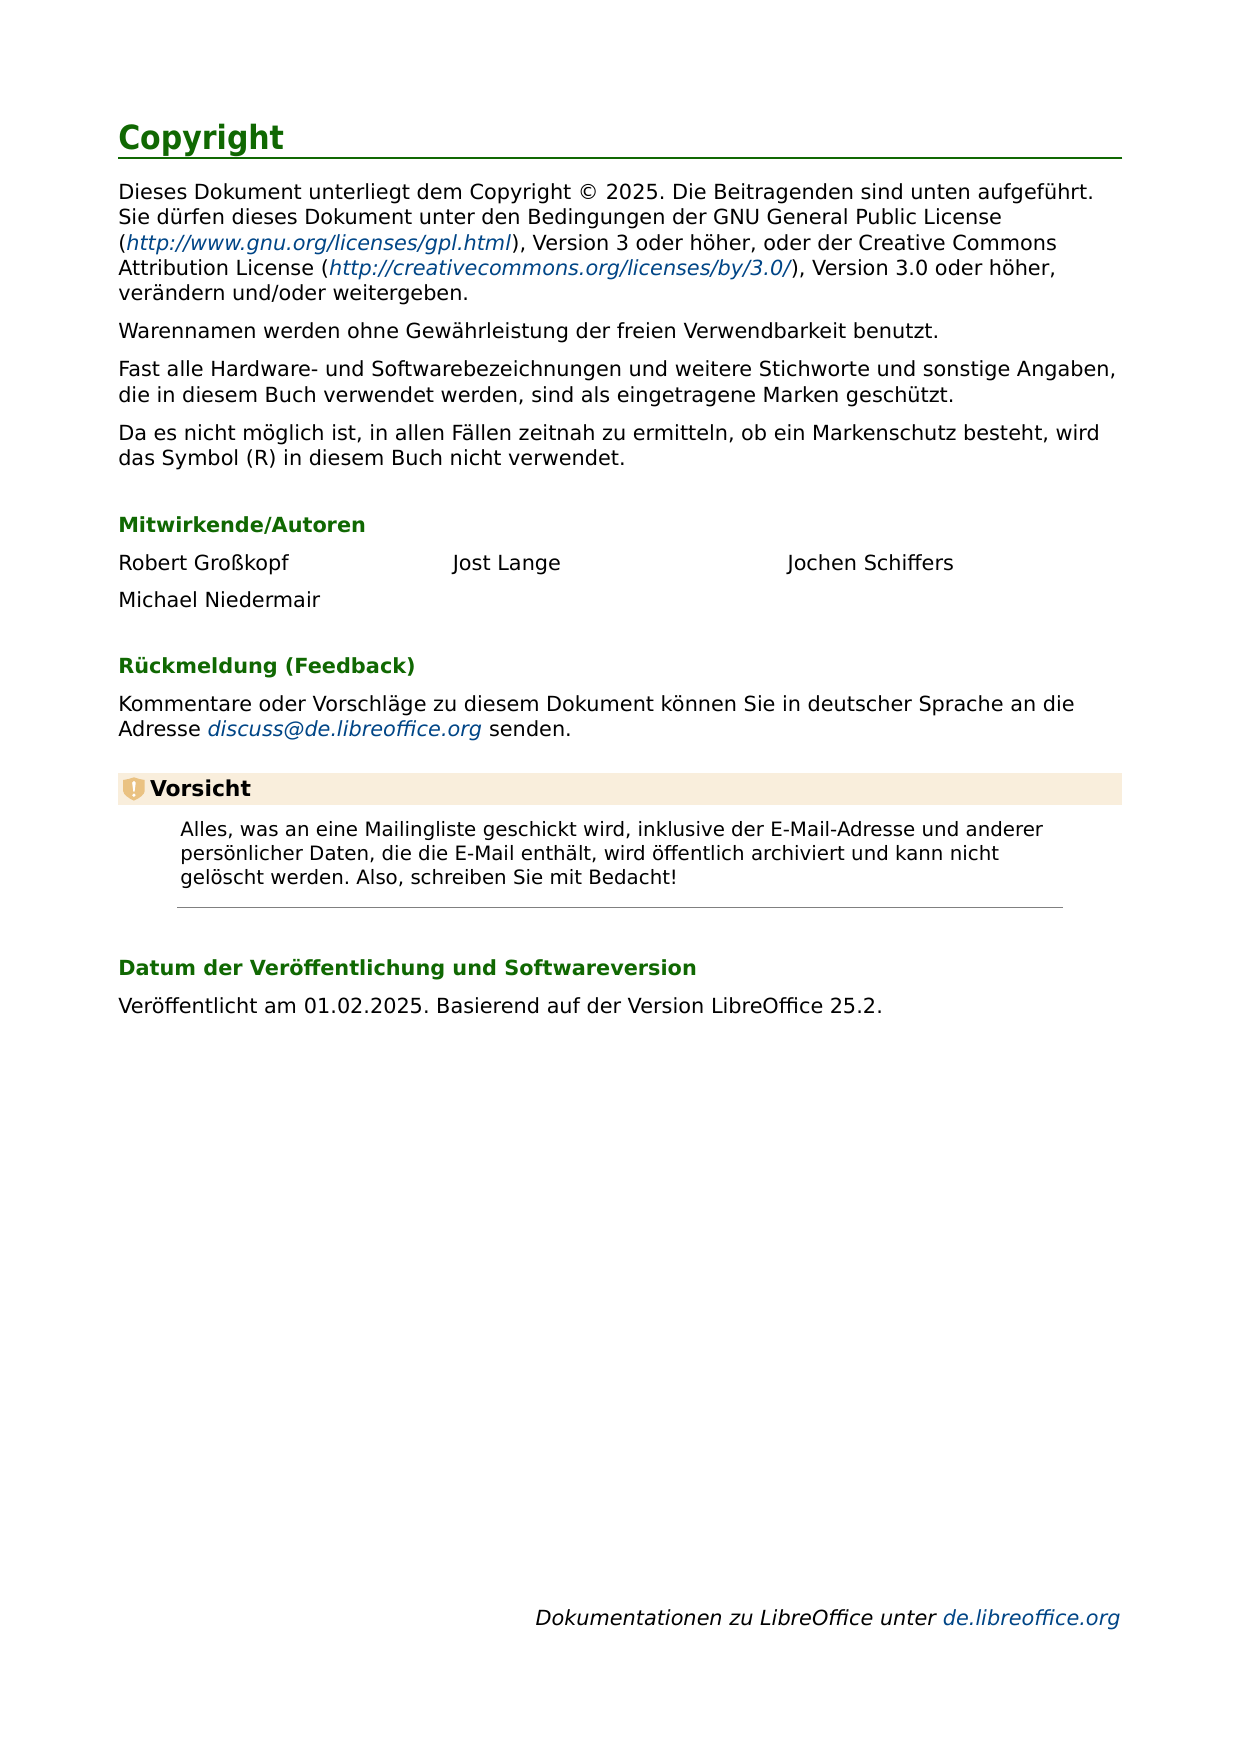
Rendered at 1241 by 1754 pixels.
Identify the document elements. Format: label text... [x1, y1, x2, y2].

text Rückmeldung (Feedback) [118, 654, 1122, 678]
table_header Jochen Schiffers [788, 551, 1122, 588]
table_header Jost Lange [453, 551, 787, 588]
list Vorsicht [118, 773, 1122, 805]
text Fast alle Hardware- und Softwarebezeichnungen und weitere Stichworte und sonstige Angaben, die in diesem Buch verwendet werden, sind als eingetragene Marken geschützt. [118, 357, 1122, 407]
text Alles, was an eine Mailingliste geschickt wird, inklusive der E-Mail-Adresse und anderer persönlicher Daten, die die E-Mail enthält, wird öffentlich archiviert und kann nicht gelöscht werden. Also, schreiben Sie mit Bedacht! [177, 818, 1063, 907]
text Copyright [118, 118, 1122, 157]
text Dieses Dokument unterliegt dem Copyright © 2025. Die Beitragenden sind unten aufgeführt. Sie dürfen dieses Dokument unter den Bedingungen der GNU General Public License (http://www.­gnu.org/licenses/gpl.html), Version 3 oder höher, oder der Creative Commons Attribution License (http://creativecommons.org/licenses/by/3.0/), Version 3.0 oder höher, verändern und/oder weitergeben. [118, 180, 1122, 306]
text Warennamen werden ohne Gewährleistung der freien Verwendbarkeit benutzt. [118, 319, 1122, 344]
text Datum der Veröffentlichung und Softwareversion [118, 956, 1122, 980]
text Da es nicht möglich ist, in allen Fällen zeitnah zu ermitteln, ob ein Markenschutz besteht, wird das Symbol (R) in diesem Buch nicht verwendet. [118, 421, 1122, 470]
table_cell [453, 588, 787, 625]
table_header Robert Großkopf [118, 551, 453, 588]
text Veröffentlicht am 01.02.2025. Basierend auf der Version LibreOffice 25.2. [118, 994, 1122, 1018]
text Mitwirkende/Autoren [118, 513, 1122, 538]
table_cell [788, 588, 1122, 625]
text Kommentare oder Vorschläge zu diesem Dokument können Sie in deutscher Sprache an die Adresse discuss@de.libreoffice.org senden. [118, 692, 1122, 742]
table_cell Michael Niedermair [118, 588, 453, 625]
